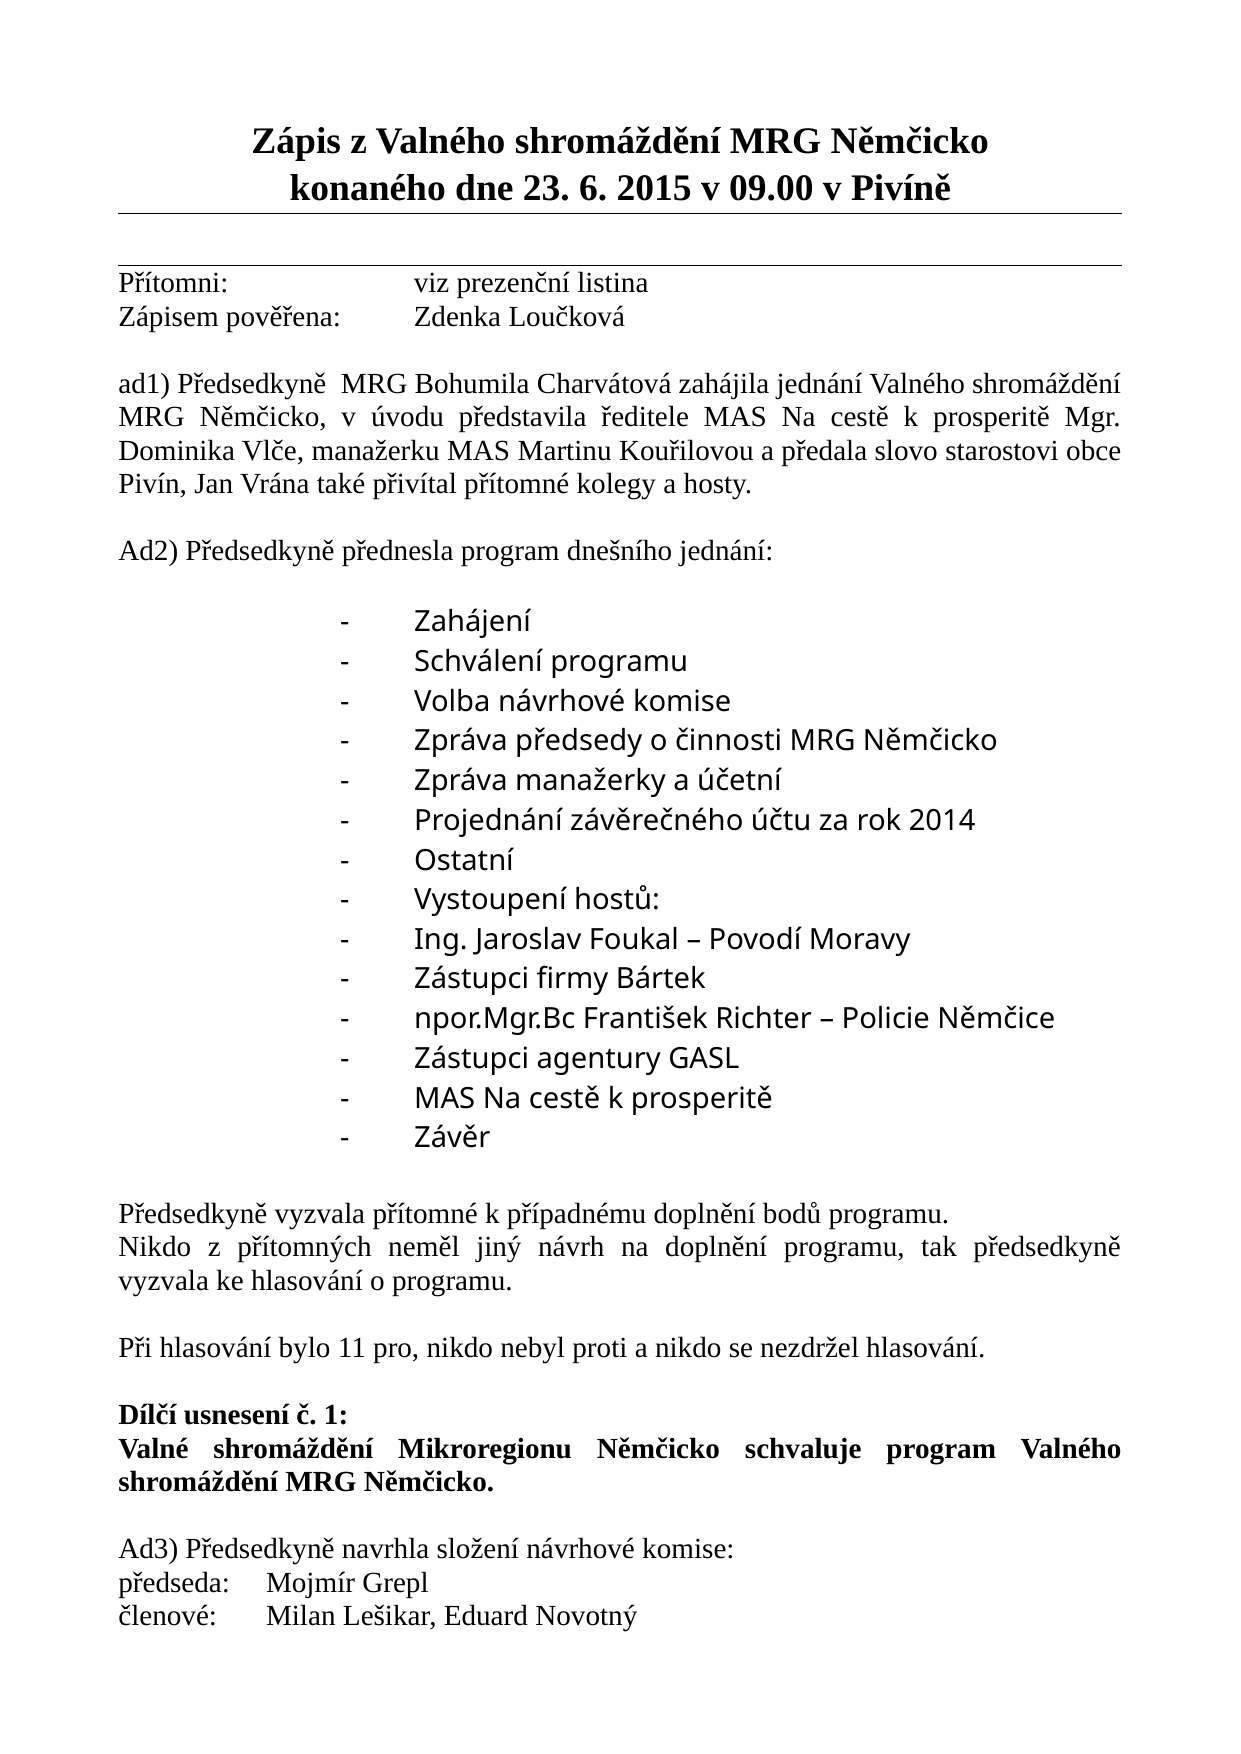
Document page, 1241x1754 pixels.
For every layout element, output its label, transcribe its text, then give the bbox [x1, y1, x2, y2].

list - Ostatní [340, 839, 1122, 878]
text Dílčí usnesení č. 1: [118, 1397, 1122, 1431]
text ad1) Předsedkyně MRG Bohumila Charvátová zahájila jednání Valného shromáždění MRG Němčicko, v úvodu představila ředitele MAS Na cestě k prosperitě Mgr. Dominika Vlče, manažerku MAS Martinu Kouřilovou a předala slovo starostovi obce Pivín, Jan Vrána také přivítal přítomné kolegy a hosty. [118, 366, 1122, 500]
list - npor.Mgr.Bc František Richter – Policie Němčice [340, 997, 1122, 1037]
text Valné shromáždění Mikroregionu Němčicko schvaluje program Valného shromáždění MRG Němčicko. [118, 1431, 1122, 1498]
text konaného dne 23. 6. 2015 v 09.00 v Pivíně [118, 161, 1122, 213]
list - MAS Na cestě k prosperitě [340, 1077, 1122, 1117]
text předseda: Mojmír Grepl [118, 1565, 1122, 1598]
text členové: Milan Lešikar, Eduard Novotný [118, 1598, 1122, 1632]
list - Zástupci firmy Bártek [340, 958, 1122, 997]
list - Zahájení [340, 601, 1122, 640]
text Při hlasování bylo 11 pro, nikdo nebyl proti a nikdo se nezdržel hlasování. [118, 1330, 1122, 1364]
list - Zástupci agentury GASL [340, 1037, 1122, 1077]
list - Vystoupení hostů: [340, 878, 1122, 918]
text Zápisem pověřena: Zdenka Loučková [118, 299, 1122, 332]
list - Zpráva manažerky a účetní [340, 759, 1122, 799]
text Nikdo z přítomných neměl jiný návrh na doplnění programu, tak předsedkyně vyzvala ke hlasování o programu. [118, 1229, 1122, 1297]
text Přítomni: viz prezenční listina [118, 266, 1122, 299]
list - Schválení programu [340, 640, 1122, 680]
text Ad3) Předsedkyně navrhla složení návrhové komise: [118, 1531, 1122, 1565]
text Předsedkyně vyzvala přítomné k případnému doplnění bodů programu. [118, 1196, 1122, 1229]
list - Zpráva předsedy o činnosti MRG Němčicko [340, 720, 1122, 759]
list - Závěr [340, 1117, 1122, 1156]
text Ad2) Předsedkyně přednesla program dnešního jednání: [118, 533, 1122, 567]
list - Ing. Jaroslav Foukal – Povodí Moravy [340, 918, 1122, 958]
text Zápis z Valného shromáždění MRG Němčicko [118, 118, 1122, 161]
list - Projednání závěrečného účtu za rok 2014 [340, 799, 1122, 839]
list - Volba návrhové komise [340, 680, 1122, 720]
